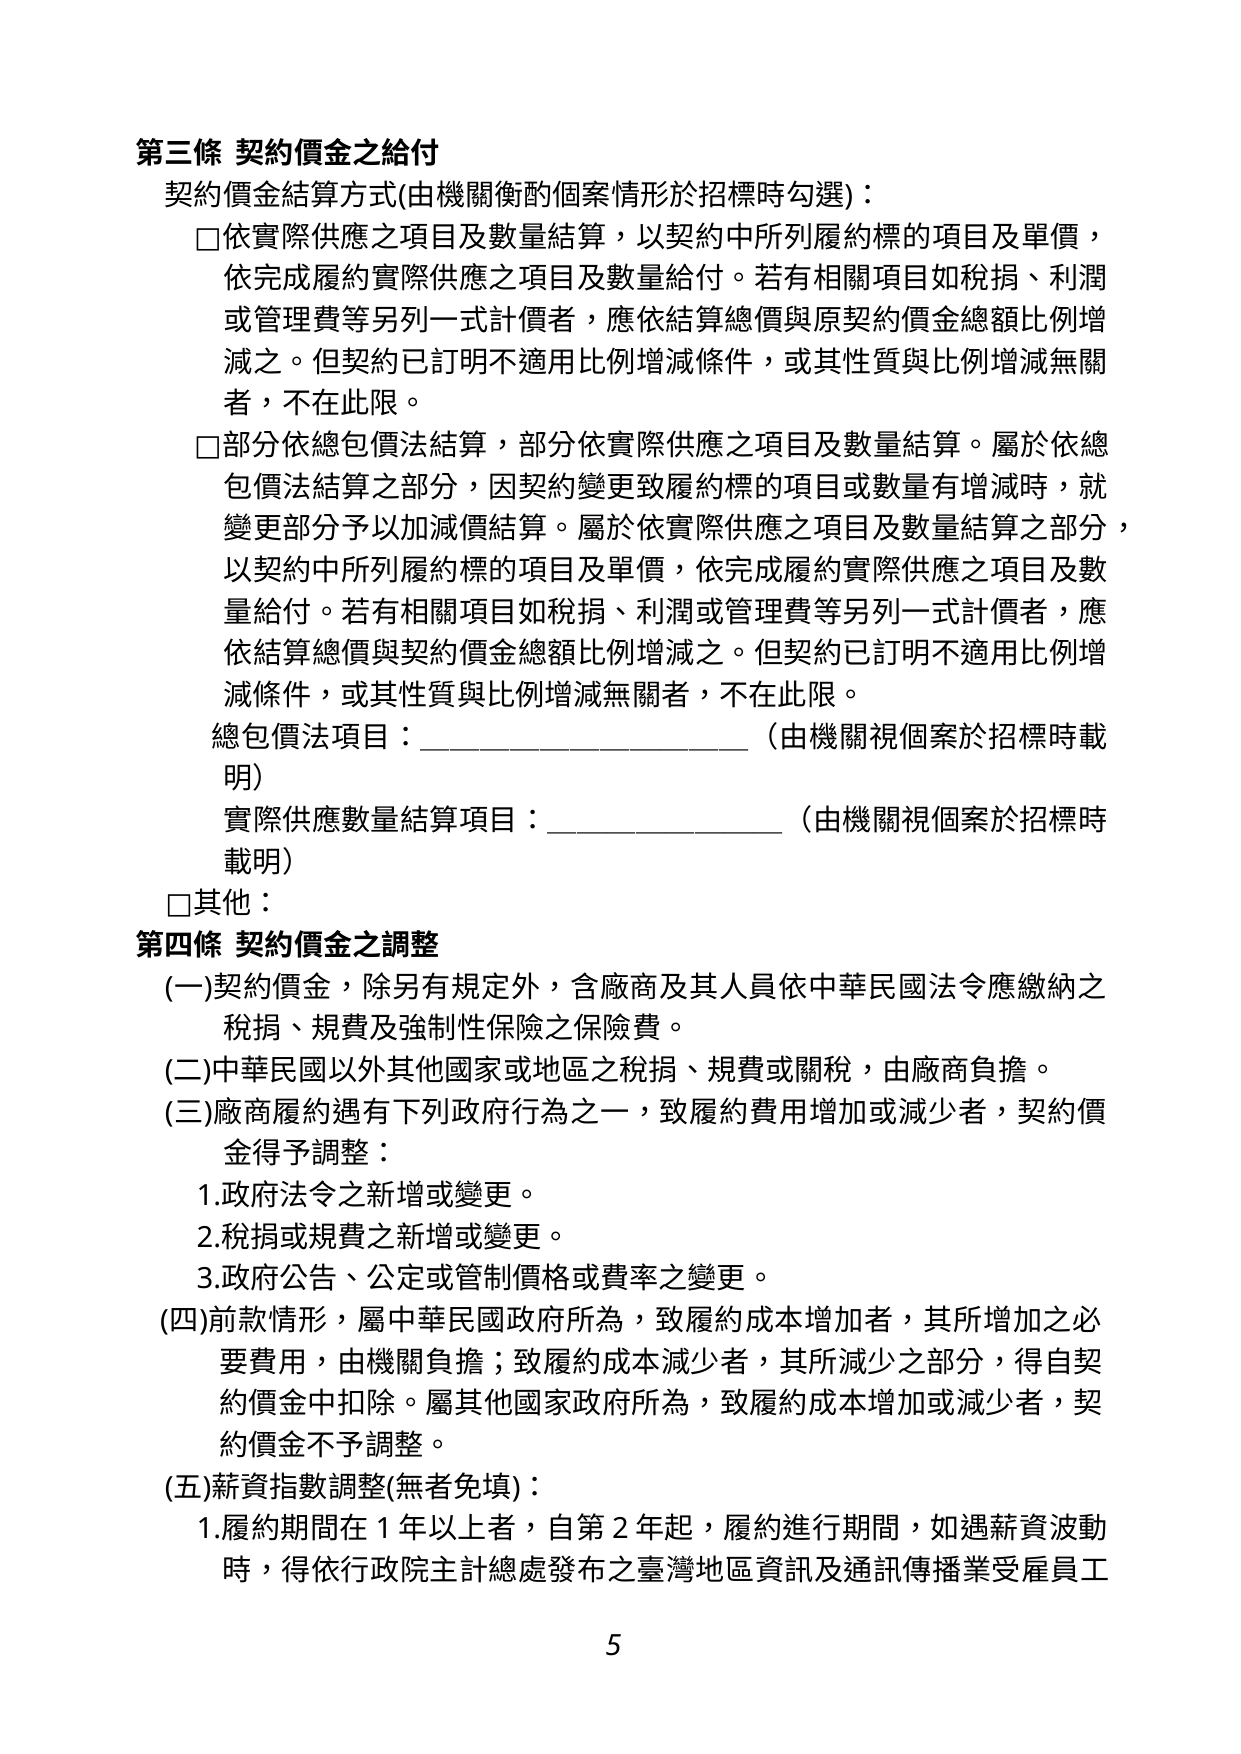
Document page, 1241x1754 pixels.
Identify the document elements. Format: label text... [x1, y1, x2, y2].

text 2.稅捐或規費之新增或變更。 [196, 1214, 1109, 1255]
text 第三條 契約價金之給付 [135, 130, 1109, 172]
text 3.政府公告、公定或管制價格或費率之變更。 [196, 1255, 1109, 1297]
text 第四條 契約價金之調整 [135, 922, 1109, 964]
text 1.履約期間在1年以上者，自第2年起，履約進行期間，如遇薪資波動時，得依行政院主計總處發布之臺灣地區資訊及通訊傳播業受雇員工平均經常性薪資指數，就漲跌幅超過○○％(由機關於招標時載明，未載明者，為2.5％)之部分，調整契約價金 (由機關於招標時載明得調整之標的項目)。其調整金額之上限為○○○元(由機關於招標時載明，未載明者，為直接薪資金額之5％)。 [196, 1505, 1109, 1589]
text (一)契約價金，除另有規定外，含廠商及其人員依中華民國法令應繳納之稅捐、規費及強制性保險之保險費。 [164, 964, 1109, 1047]
text (五)薪資指數調整(無者免填)： [164, 1464, 1109, 1505]
text □其他： [135, 880, 1109, 922]
text □依實際供應之項目及數量結算，以契約中所列履約標的項目及單價，依完成履約實際供應之項目及數量給付。若有相關項目如稅捐、利潤或管理費等另列一式計價者，應依結算總價與原契約價金總額比例增減之。但契約已訂明不適用比例增減條件，或其性質與比例增減無關者，不在此限。 [194, 214, 1109, 422]
text 總包價法項目：＿＿＿＿＿＿＿＿＿＿＿（由機關視個案於招標時載明） [194, 714, 1109, 797]
text 契約價金結算方式(由機關衡酌個案情形於招標時勾選)： [164, 172, 1109, 214]
text (三)廠商履約遇有下列政府行為之一，致履約費用增加或減少者，契約價金得予調整： [164, 1089, 1109, 1172]
text (四)前款情形，屬中華民國政府所為，致履約成本增加者，其所增加之必要費用，由機關負擔；致履約成本減少者，其所減少之部分，得自契約價金中扣除。屬其他國家政府所為，致履約成本增加或減少者，契約價金不予調整。 [160, 1297, 1103, 1464]
text □部分依總包價法結算，部分依實際供應之項目及數量結算。屬於依總包價法結算之部分，因契約變更致履約標的項目或數量有增減時，就變更部分予以加減價結算。屬於依實際供應之項目及數量結算之部分，以契約中所列履約標的項目及單價，依完成履約實際供應之項目及數量給付。若有相關項目如稅捐、利潤或管理費等另列一式計價者，應依結算總價與契約價金總額比例增減之。但契約已訂明不適用比例增減條件，或其性質與比例增減無關者，不在此限。 [194, 422, 1109, 714]
text 實際供應數量結算項目：＿＿＿＿＿＿＿＿（由機關視個案於招標時載明） [194, 797, 1109, 880]
text 1.政府法令之新增或變更。 [196, 1172, 1109, 1214]
text (二)中華民國以外其他國家或地區之稅捐、規費或關稅，由廠商負擔。 [164, 1047, 1109, 1089]
